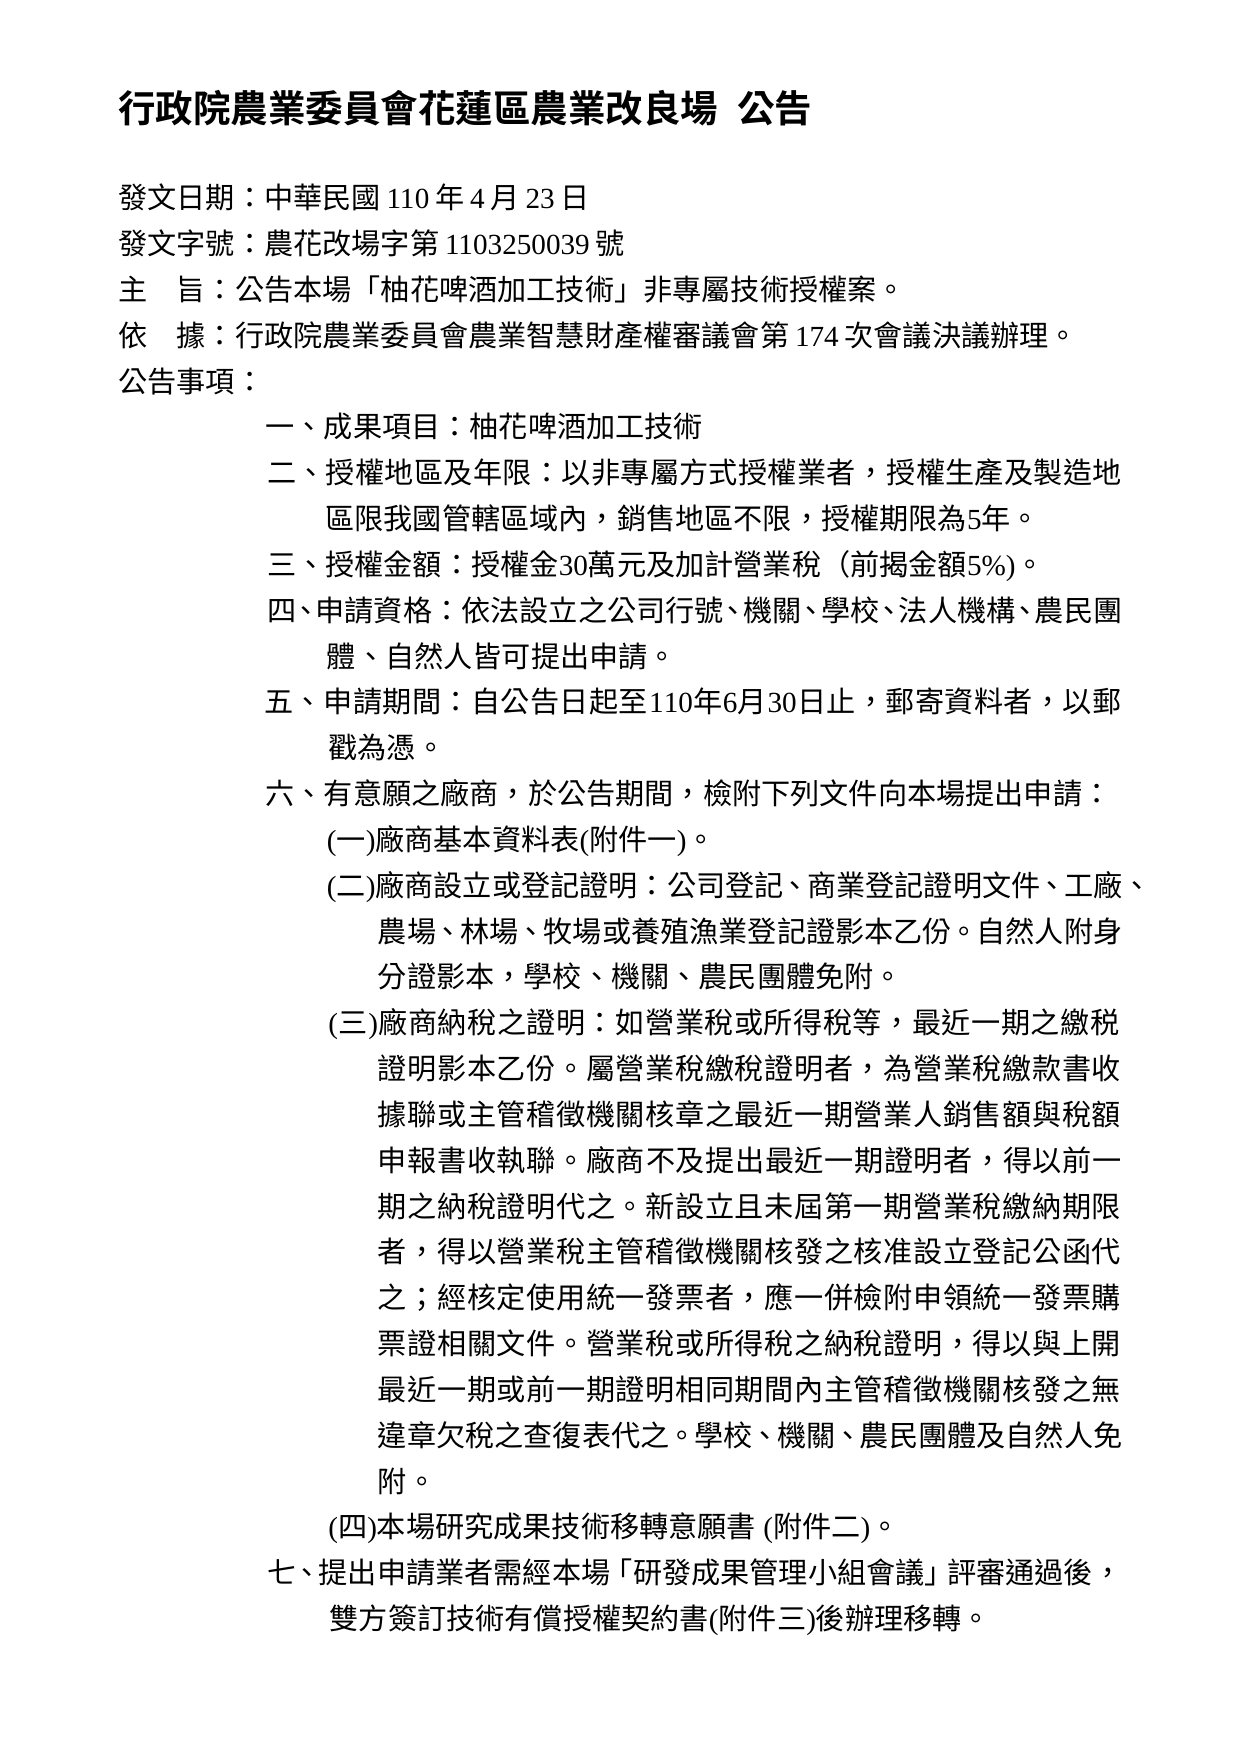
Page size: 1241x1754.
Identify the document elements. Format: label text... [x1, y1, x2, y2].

text 依 據：行政院農業委員會農業智慧財產權審議會第174次會議決議辦理。 [118, 309, 1122, 355]
text 二、授權地區及年限：以非專屬方式授權業者，授權生產及製造地區限我國管轄區域內，銷售地區不限，授權期限為5年。 [267, 447, 1122, 539]
text 農場、林場、牧場或養殖漁業登記證影本乙份。自然人附身分證影本，學校、機關、農民團體免附。 [378, 905, 1122, 997]
text 主 旨：公告本場「柚花啤酒加工技術」非專屬技術授權案。 [118, 264, 1122, 309]
text 行政院農業委員會花蓮區農業改良場 公告 [118, 89, 1122, 130]
text (三)廠商納稅之證明：如營業稅或所得稅等，最近一期之繳税證明影本乙份。屬營業稅繳稅證明者，為營業稅繳款書收據聯或主管稽徵機關核章之最近一期營業人銷售額與稅額申報書收執聯。廠商不及提出最近一期證明者，得以前一期之納稅證明代之。新設立且未屆第一期營業稅繳納期限者，得以營業稅主管稽徵機關核發之核准設立登記公函代之；經核定使用統一發票者，應一併檢附申領統一發票購票證相關文件。營業稅或所得稅之納稅證明，得以與上開最近一期或前一期證明相同期間內主管稽徵機關核發之無違章欠稅之查復表代之。學校、機關、農民團體及自然人免附。 [328, 997, 1122, 1501]
text 三、授權金額：授權金30萬元及加計營業稅（前揭金額5%)。 [118, 539, 1122, 584]
text (二)廠商設立或登記證明：公司登記、商業登記證明文件、工廠、 [118, 859, 1122, 905]
text 四、申請資格：依法設立之公司行號、機關、學校、法人機構、農民團體、自然人皆可提出申請。 [267, 584, 1122, 676]
text 發文日期：中華民國110年4月23日 [118, 172, 1122, 218]
text (四)本場研究成果技術移轉意願書 (附件二)。 [328, 1501, 1122, 1547]
text 七、提出申請業者需經本場「研發成果管理小組會議」評審通過後，雙方簽訂技術有償授權契約書(附件三)後辦理移轉。 [267, 1547, 1122, 1639]
text 六、有意願之廠商，於公告期間，檢附下列文件向本場提出申請： [118, 768, 1122, 814]
text 公告事項： [118, 355, 1122, 401]
text (一)廠商基本資料表(附件一)。 [118, 814, 1122, 859]
text 發文字號：農花改場字第1103250039號 [118, 218, 1122, 264]
text 五、申請期間：自公告日起至110年6月30日止，郵寄資料者，以郵戳為憑。 [264, 676, 1122, 768]
text 一、成果項目：柚花啤酒加工技術 [118, 401, 1122, 447]
